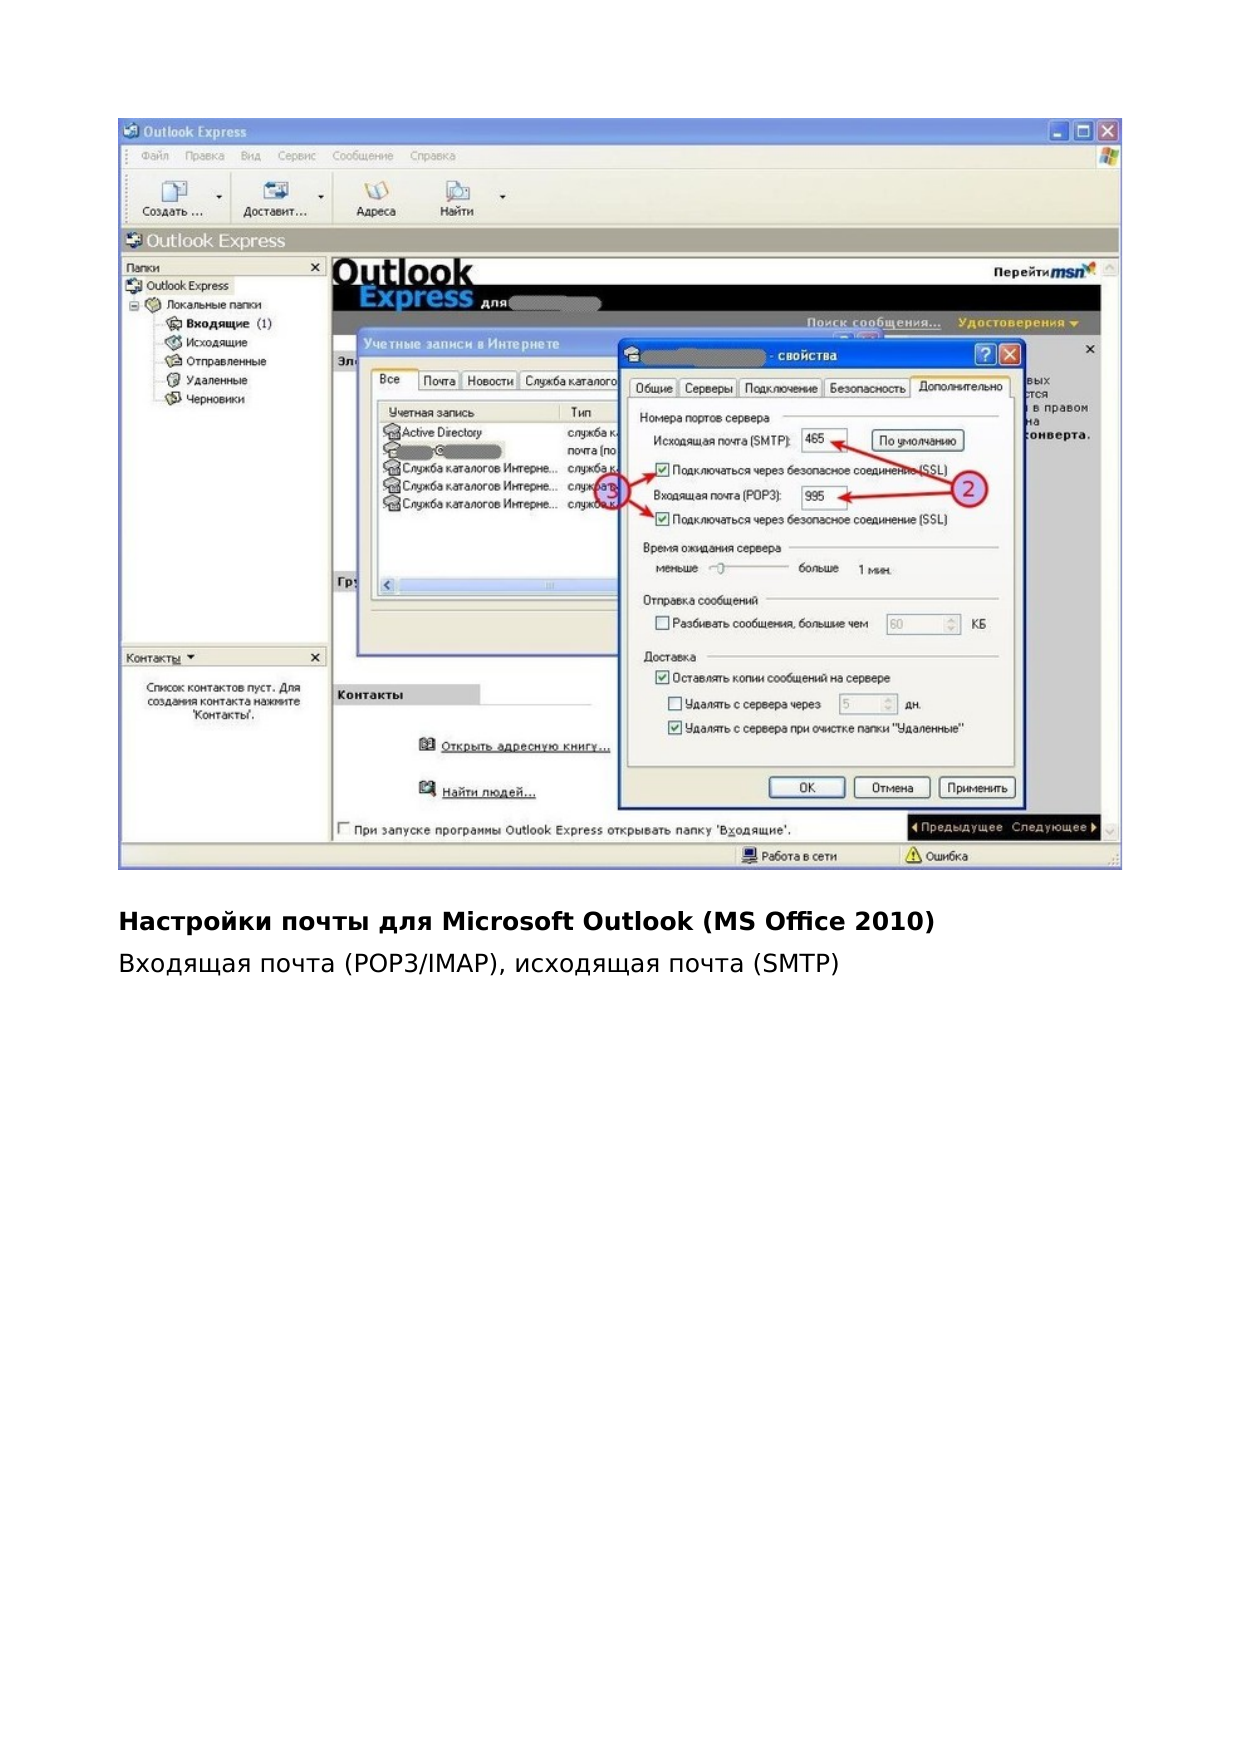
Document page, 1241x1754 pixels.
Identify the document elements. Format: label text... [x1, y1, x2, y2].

picture [118, 118, 1123, 870]
subtitle Настройки почты для Microsoft Outlook (MS Office 2010) [118, 907, 1122, 936]
text Входящая почта (POP3/IMAP), исходящая почта (SMTP) [118, 949, 1122, 978]
